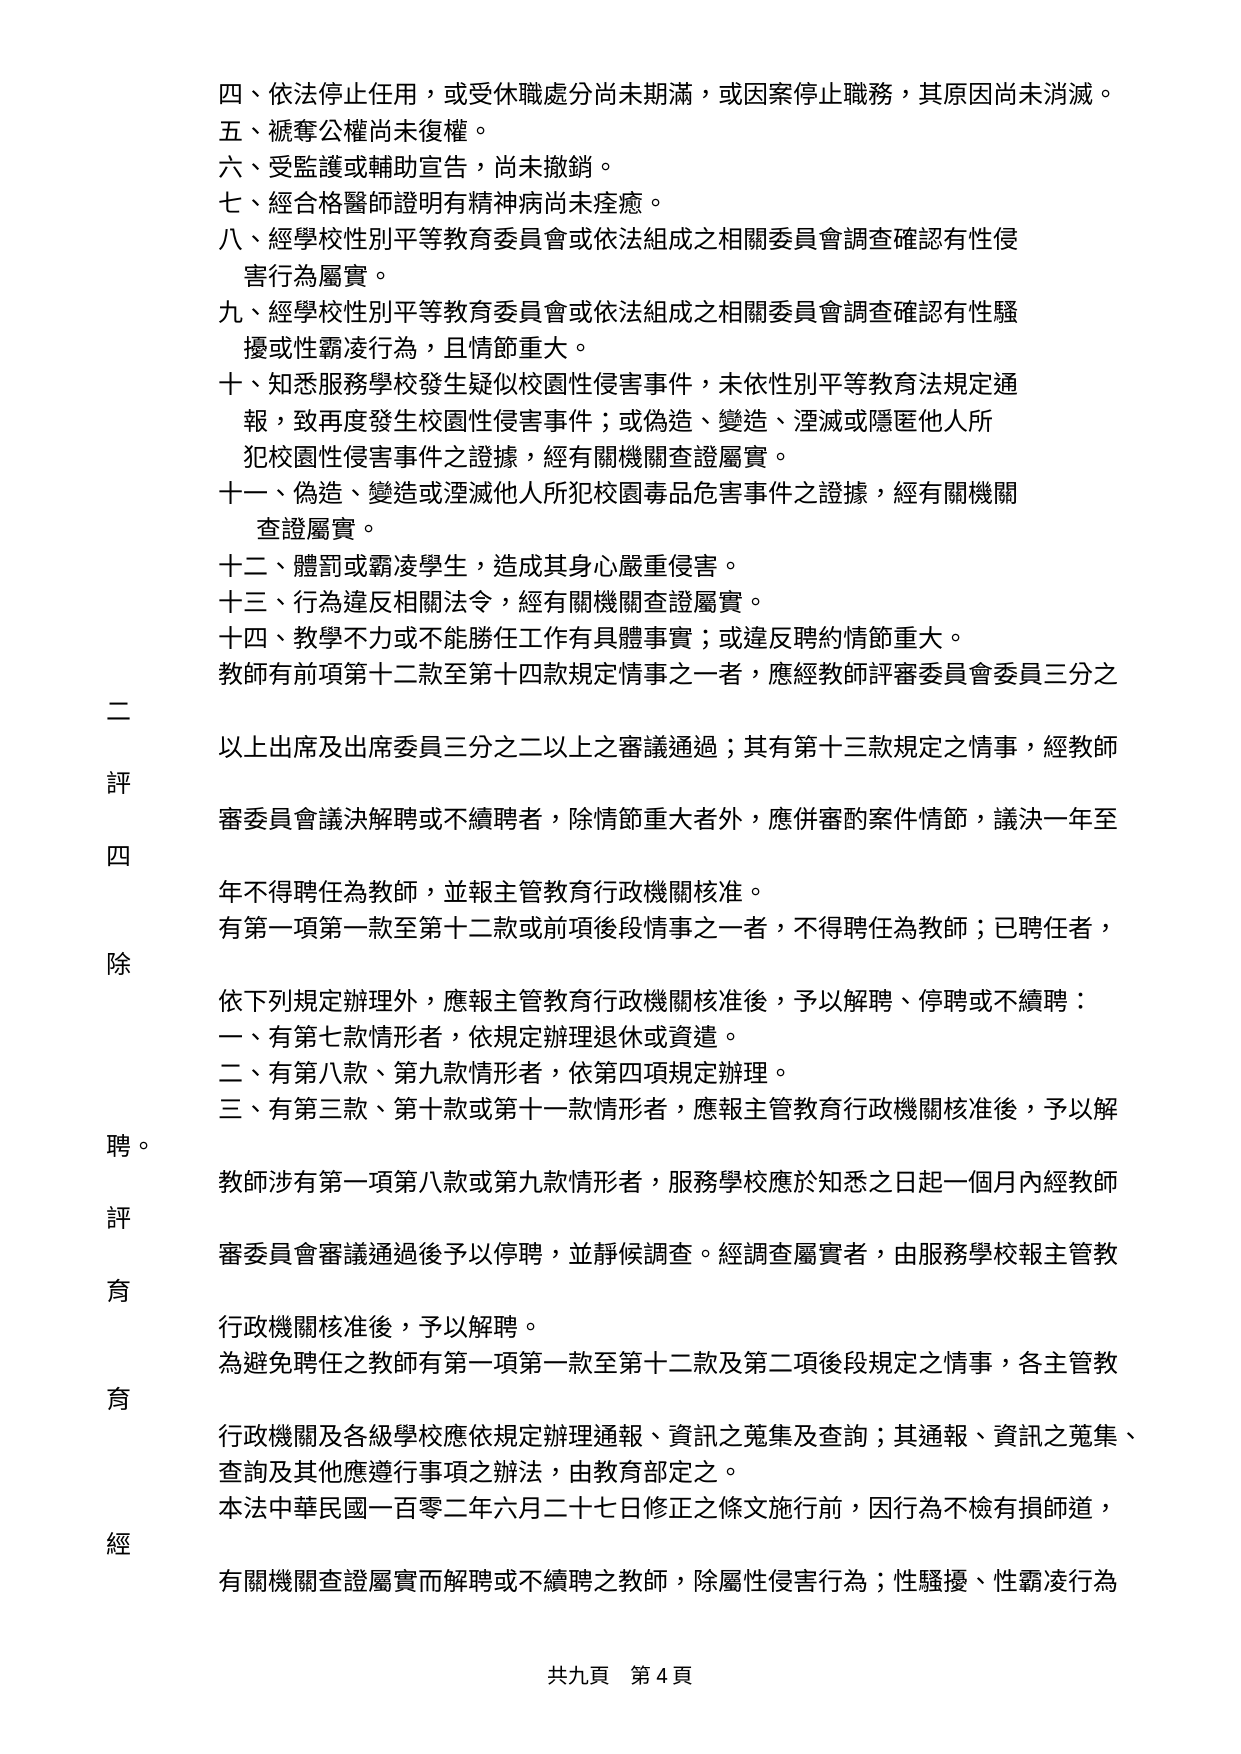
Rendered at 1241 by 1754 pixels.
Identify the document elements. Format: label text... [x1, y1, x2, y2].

text 行政機關及各級學校應依規定辦理通報、資訊之蒐集及查詢；其通報、資訊之蒐集、 [106, 1416, 1134, 1452]
text 六、受監護或輔助宣告，尚未撤銷。 [106, 147, 1134, 184]
text 十三、行為違反相關法令，經有關機關查證屬實。 [106, 582, 1134, 619]
text 十、知悉服務學校發生疑似校園性侵害事件，未依性別平等教育法規定通 [106, 365, 1134, 401]
text 有第一項第一款至第十二款或前項後段情事之一者，不得聘任為教師；已聘任者，除 [106, 909, 1134, 981]
text 七、經合格醫師證明有精神病尚未痊癒。 [106, 184, 1134, 220]
text 為避免聘任之教師有第一項第一款至第十二款及第二項後段規定之情事，各主管教育 [106, 1344, 1134, 1416]
text 依下列規定辦理外，應報主管教育行政機關核准後，予以解聘、停聘或不續聘： [106, 981, 1134, 1017]
text 二、有第八款、第九款情形者，依第四項規定辦理。 [106, 1054, 1134, 1090]
text 擾或性霸凌行為，且情節重大。 [106, 329, 1134, 365]
text 查證屬實。 [106, 510, 1134, 546]
text 一、有第七款情形者，依規定辦理退休或資遣。 [106, 1017, 1134, 1054]
text 本法中華民國一百零二年六月二十七日修正之條文施行前，因行為不檢有損師道，經 [106, 1489, 1134, 1561]
text 審委員會審議通過後予以停聘，並靜候調查。經調查屬實者，由服務學校報主管教育 [106, 1235, 1134, 1307]
text 八、經學校性別平等教育委員會或依法組成之相關委員會調查確認有性侵 [106, 220, 1134, 256]
text 以上出席及出席委員三分之二以上之審議通過；其有第十三款規定之情事，經教師評 [106, 727, 1134, 800]
text 十一、偽造、變造或湮滅他人所犯校園毒品危害事件之證據，經有關機關 [106, 474, 1134, 510]
text 查詢及其他應遵行事項之辦法，由教育部定之。 [106, 1452, 1134, 1489]
text 報，致再度發生校園性侵害事件；或偽造、變造、湮滅或隱匿他人所 [106, 401, 1134, 437]
text 教師有前項第十二款至第十四款規定情事之一者，應經教師評審委員會委員三分之二 [106, 655, 1134, 727]
text 五、褫奪公權尚未復權。 [106, 111, 1134, 147]
text 犯校園性侵害事件之證據，經有關機關查證屬實。 [106, 437, 1134, 474]
text 年不得聘任為教師，並報主管教育行政機關核准。 [106, 872, 1134, 909]
text 有關機關查證屬實而解聘或不續聘之教師，除屬性侵害行為；性騷擾、性霸凌行為 [106, 1561, 1134, 1597]
text 害行為屬實。 [106, 256, 1134, 292]
text 教師涉有第一項第八款或第九款情形者，服務學校應於知悉之日起一個月內經教師評 [106, 1162, 1134, 1235]
text 四、依法停止任用，或受休職處分尚未期滿，或因案停止職務，其原因尚未消滅。 [106, 75, 1134, 111]
text 十四、教學不力或不能勝任工作有具體事實；或違反聘約情節重大。 [106, 619, 1134, 655]
text 三、有第三款、第十款或第十一款情形者，應報主管教育行政機關核准後，予以解聘。 [106, 1090, 1134, 1162]
text 十二、體罰或霸凌學生，造成其身心嚴重侵害。 [106, 546, 1134, 582]
text 行政機關核准後，予以解聘。 [106, 1307, 1134, 1344]
text 九、經學校性別平等教育委員會或依法組成之相關委員會調查確認有性騷 [106, 292, 1134, 329]
text 審委員會議決解聘或不續聘者，除情節重大者外，應併審酌案件情節，議決一年至四 [106, 800, 1134, 872]
